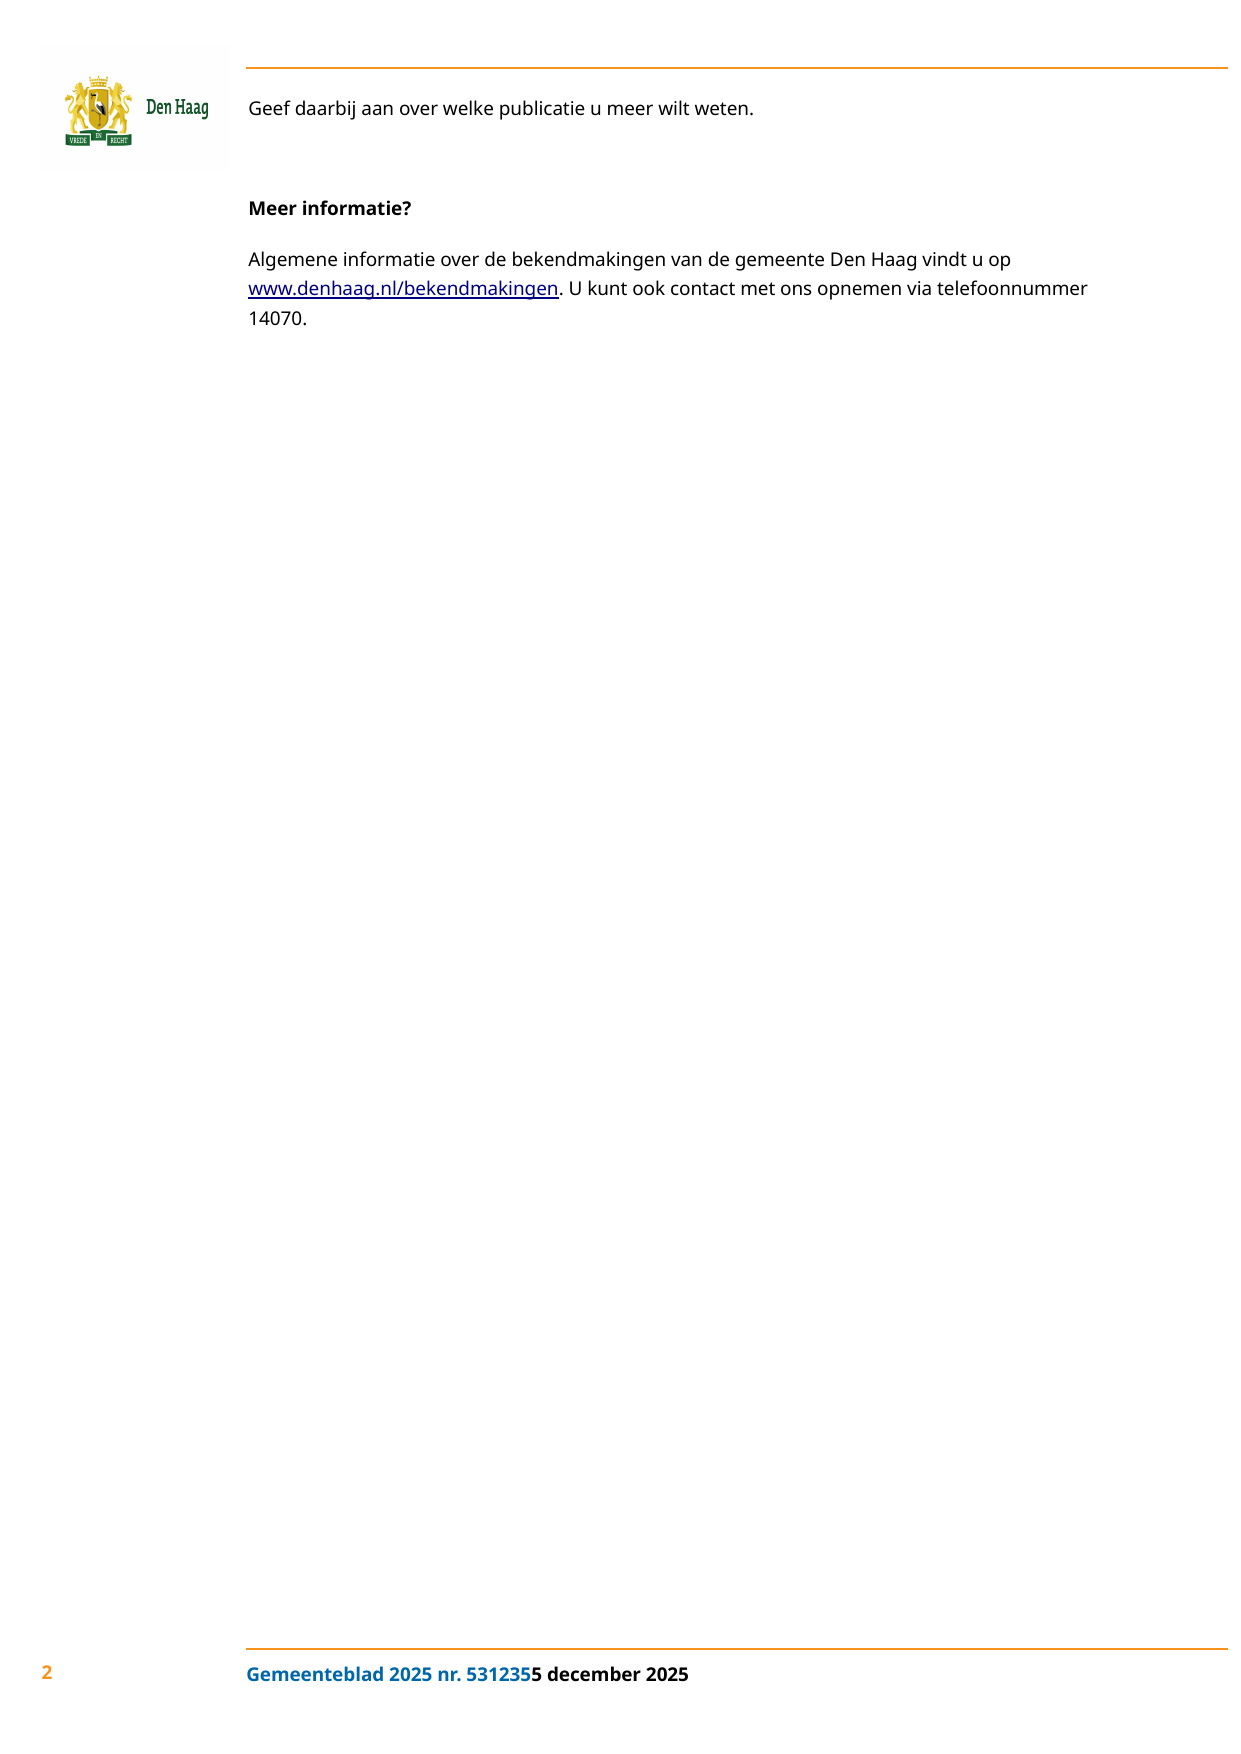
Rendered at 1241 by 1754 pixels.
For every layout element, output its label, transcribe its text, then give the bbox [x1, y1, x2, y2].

text Algemene informatie over de bekendmakingen van de gemeente Den Haag vindt u op www.denhaag.nl/bekendmakingen. U kunt ook contact met ons opnemen via telefoonnummer 14070. [248, 246, 1152, 331]
text Geef daarbij aan over welke publicatie u meer wilt weten. [248, 95, 1152, 121]
picture [41, 47, 231, 172]
text Meer informatie? [248, 196, 1152, 221]
